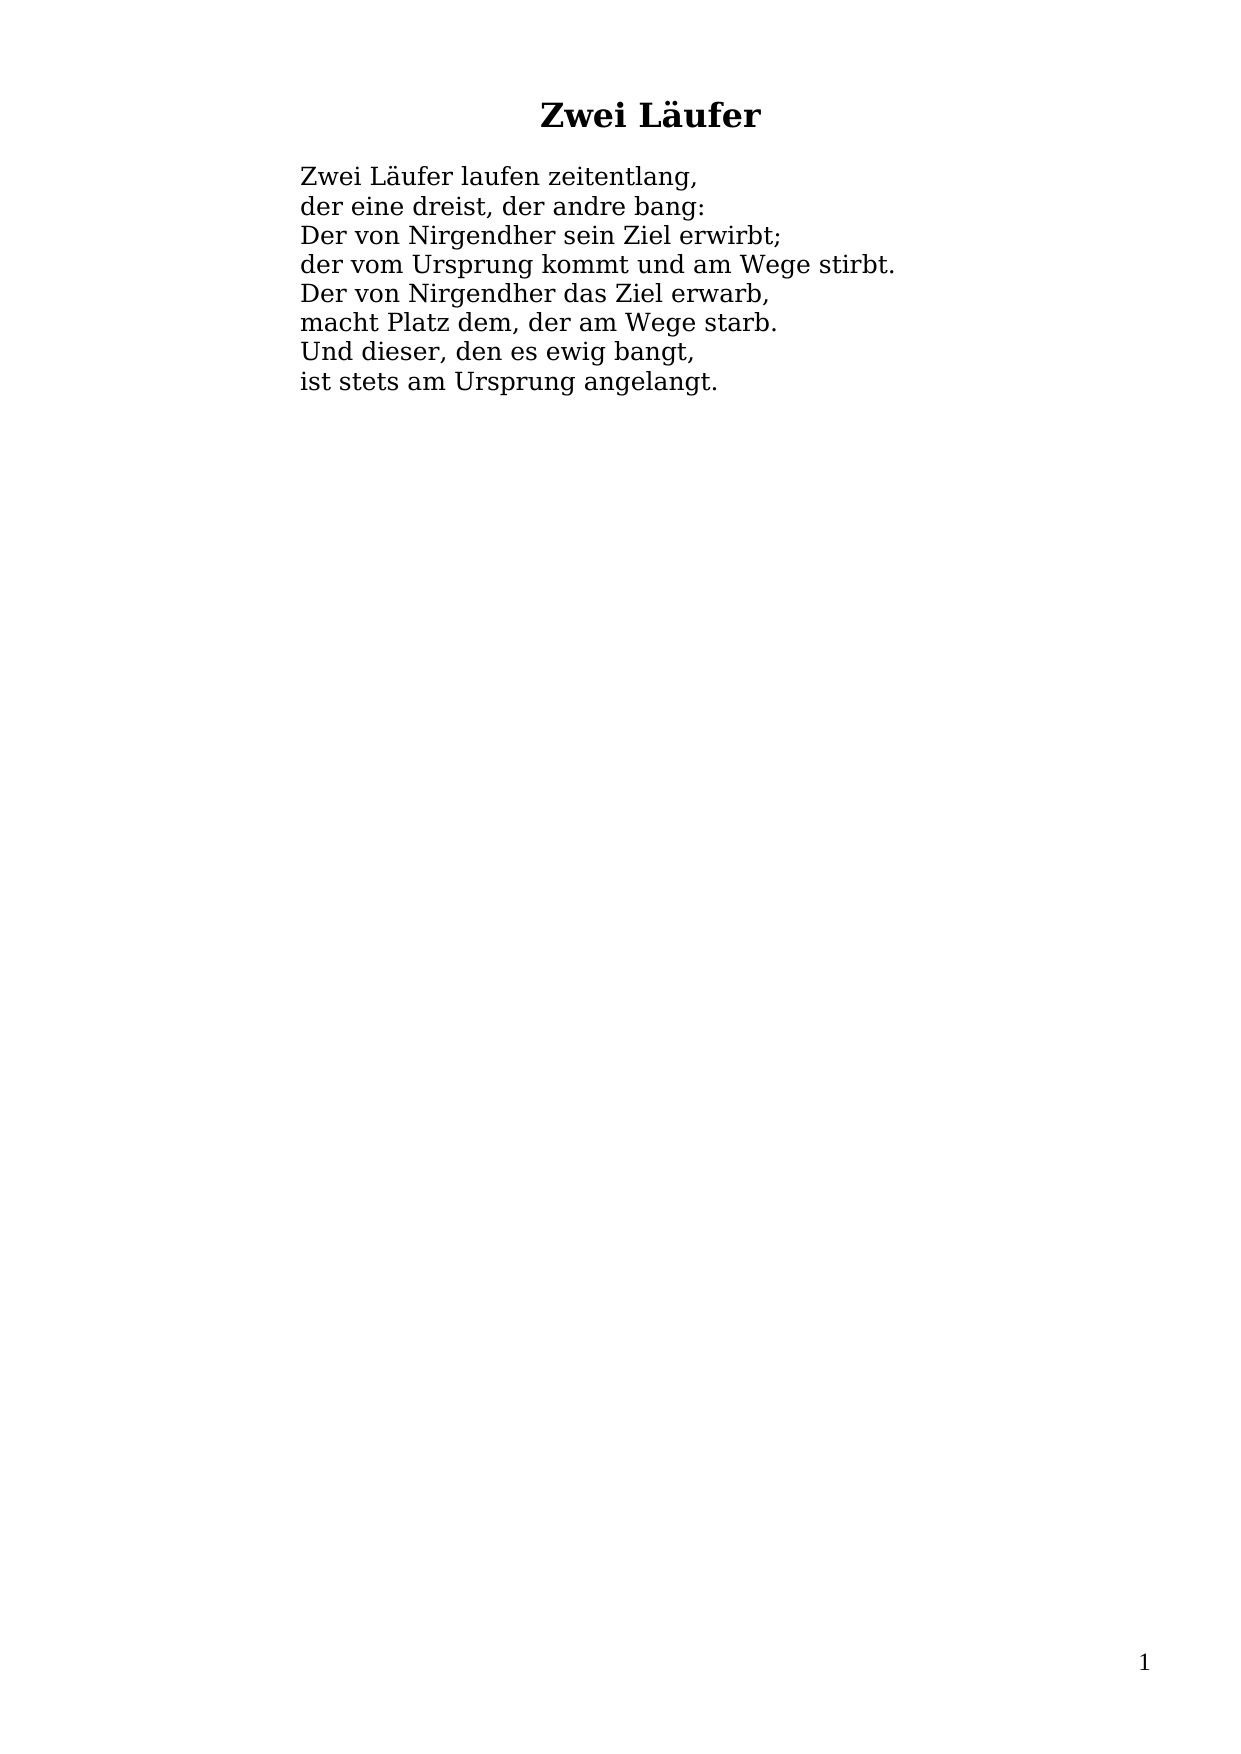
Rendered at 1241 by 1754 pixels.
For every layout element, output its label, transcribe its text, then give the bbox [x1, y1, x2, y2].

text Der von Nirgendher sein Ziel erwirbt; [300, 221, 1151, 250]
text der vom Ursprung kommt und am Wege stirbt. [300, 250, 1151, 279]
text Zwei Läufer laufen zeitentlang, [300, 135, 1151, 192]
text Zwei Läufer [150, 75, 1151, 135]
text Und dieser, den es ewig bangt, [300, 337, 1151, 367]
text ist stets am Ursprung angelangt. [300, 367, 1151, 396]
text der eine dreist, der andre bang: [300, 192, 1151, 221]
text Der von Nirgendher das Ziel erwarb, [300, 279, 1151, 308]
text macht Platz dem, der am Wege starb. [300, 308, 1151, 337]
